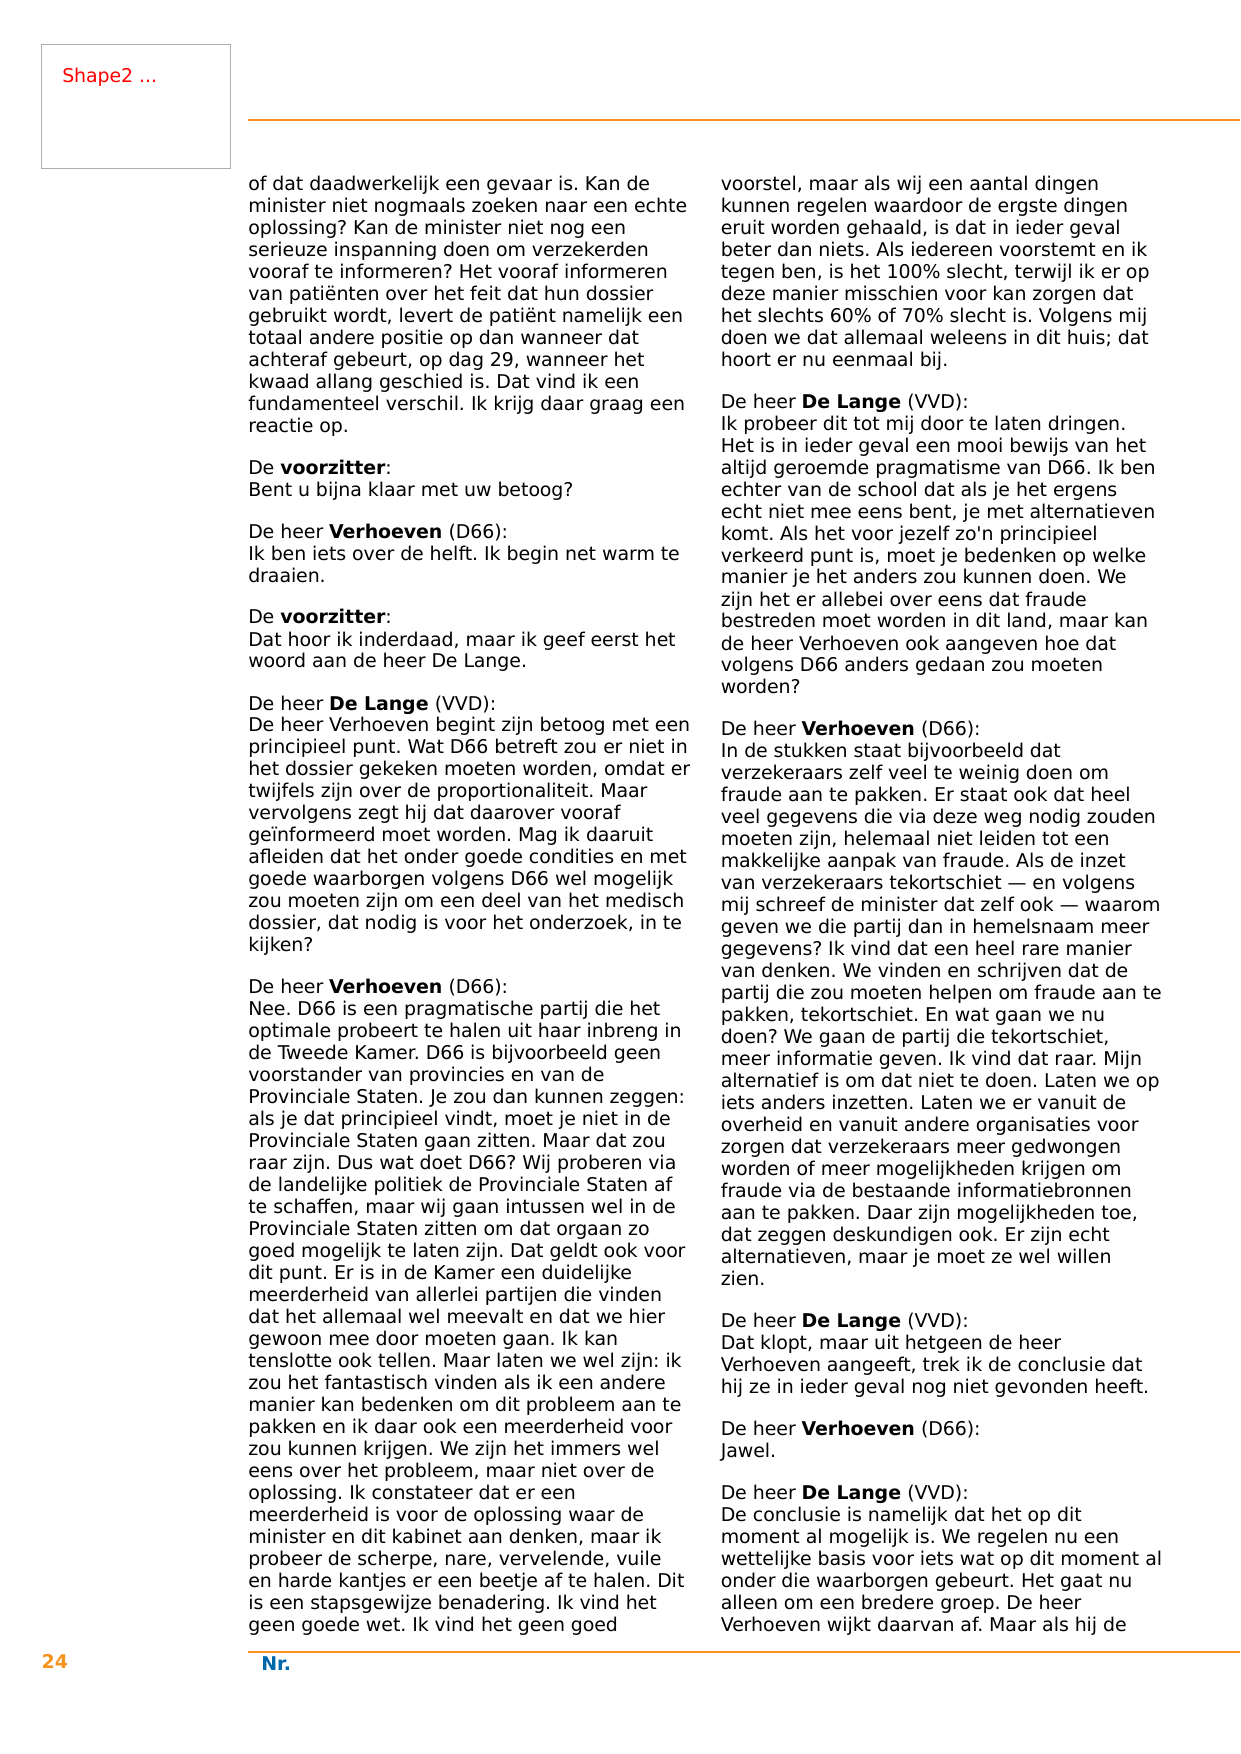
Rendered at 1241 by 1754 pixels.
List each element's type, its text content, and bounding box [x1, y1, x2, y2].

text of dat daadwerkelijk een gevaar is. Kan de minister niet nogmaals zoeken naar een echte oplossing? Kan de minister niet nog een serieuze inspanning doen om verzekerden vooraf te informeren? Het vooraf informeren van patiënten over het feit dat hun dossier gebruikt wordt, levert de patiënt namelijk een totaal andere positie op dan wanneer dat achteraf gebeurt, op dag 29, wanneer het kwaad allang geschied is. Dat vind ik een fundamenteel verschil. Ik krijg daar graag een reactie op. [248, 173, 691, 437]
text De voorzitter: [248, 457, 691, 478]
text De heer Verhoeven (D66): [248, 976, 691, 998]
text De heer Verhoeven begint zijn betoog met een principieel punt. Wat D66 betreft zou er niet in het dossier gekeken moeten worden, omdat er twijfels zijn over de proportionaliteit. Maar vervolgens zegt hij dat daarover vooraf geïnformeerd moet worden. Mag ik daaruit afleiden dat het onder goede condities en met goede waarborgen volgens D66 wel mogelijk zou moeten zijn om een deel van het medisch dossier, dat nodig is voor het onderzoek, in te kijken? [248, 714, 691, 956]
text In de stukken staat bijvoorbeeld dat verzekeraars zelf veel te weinig doen om fraude aan te pakken. Er staat ook dat heel veel gegevens die via deze weg nodig zouden moeten zijn, helemaal niet leiden tot een makkelijke aanpak van fraude. Als de inzet van verzekeraars tekortschiet — en volgens mij schreef de minister dat zelf ook — waarom geven we die partij dan in hemelsnaam meer gegevens? Ik vind dat een heel rare manier van denken. We vinden en schrijven dat de partij die zou moeten helpen om fraude aan te pakken, tekortschiet. En wat gaan we nu doen? We gaan de partij die tekortschiet, meer informatie geven. Ik vind dat raar. Mijn alternatief is om dat niet te doen. Laten we op iets anders inzetten. Laten we er vanuit de overheid en vanuit andere organisaties voor zorgen dat verzekeraars meer gedwongen worden of meer mogelijkheden krijgen om fraude via de bestaande informatiebronnen aan te pakken. Daar zijn mogelijkheden toe, dat zeggen deskundigen ook. Er zijn echt alternatieven, maar je moet ze wel willen zien. [721, 740, 1163, 1290]
text De heer De Lange (VVD): [721, 391, 1163, 413]
text Nee. D66 is een pragmatische partij die het optimale probeert te halen uit haar inbreng in de Tweede Kamer. D66 is bijvoorbeeld geen voorstander van provincies en van de Provinciale Staten. Je zou dan kunnen zeggen: als je dat principieel vindt, moet je niet in de Provinciale Staten gaan zitten. Maar dat zou raar zijn. Dus wat doet D66? Wij proberen via de landelijke politiek de Provinciale Staten af te schaffen, maar wij gaan intussen wel in de Provinciale Staten zitten om dat orgaan zo goed mogelijk te laten zijn. Dat geldt ook voor dit punt. Er is in de Kamer een duidelijke meerderheid van allerlei partijen die vinden dat het allemaal wel meevalt en dat we hier gewoon mee door moeten gaan. Ik kan tenslotte ook tellen. Maar laten we wel zijn: ik zou het fantastisch vinden als ik een andere manier kan bedenken om dit probleem aan te pakken en ik daar ook een meerderheid voor zou kunnen krijgen. We zijn het immers wel eens over het probleem, maar niet over de oplossing. Ik constateer dat er een meerderheid is voor de oplossing waar de minister en dit kabinet aan denken, maar ik probeer de scherpe, nare, vervelende, vuile en harde kantjes er een beetje af te halen. Dit is een stapsgewijze benadering. Ik vind het geen goede wet. Ik vind het geen goed [248, 998, 691, 1636]
text De heer Verhoeven (D66): [721, 1418, 1163, 1440]
text De heer Verhoeven (D66): [721, 718, 1163, 740]
text voorstel, maar als wij een aantal dingen kunnen regelen waardoor de ergste dingen eruit worden gehaald, is dat in ieder geval beter dan niets. Als iedereen voorstemt en ik tegen ben, is het 100% slecht, terwijl ik er op deze manier misschien voor kan zorgen dat het slechts 60% of 70% slecht is. Volgens mij doen we dat allemaal weleens in dit huis; dat hoort er nu eenmaal bij. [721, 173, 1163, 371]
text De heer De Lange (VVD): [248, 692, 691, 714]
text De heer Verhoeven (D66): [248, 521, 691, 542]
text Ik probeer dit tot mij door te laten dringen. Het is in ieder geval een mooi bewijs van het altijd geroemde pragmatisme van D66. Ik ben echter van de school dat als je het ergens echt niet mee eens bent, je met alternatieven komt. Als het voor jezelf zo'n principieel verkeerd punt is, moet je bedenken op welke manier je het anders zou kunnen doen. We zijn het er allebei over eens dat fraude bestreden moet worden in dit land, maar kan de heer Verhoeven ook aangeven hoe dat volgens D66 anders gedaan zou moeten worden? [721, 413, 1163, 698]
text Dat klopt, maar uit hetgeen de heer Verhoeven aangeeft, trek ik de conclusie dat hij ze in ieder geval nog niet gevonden heeft. [721, 1332, 1163, 1398]
text De heer De Lange (VVD): [721, 1482, 1163, 1504]
text Bent u bijna klaar met uw betoog? [248, 478, 691, 501]
text Ik ben iets over de helft. Ik begin net warm te draaien. [248, 542, 691, 586]
text De heer De Lange (VVD): [721, 1310, 1163, 1332]
text Jawel. [721, 1440, 1163, 1462]
text De conclusie is namelijk dat het op dit moment al mogelijk is. We regelen nu een wettelijke basis voor iets wat op dit moment al onder die waarborgen gebeurt. Het gaat nu alleen om een bredere groep. De heer Verhoeven wijkt daarvan af. Maar als hij de [721, 1504, 1163, 1636]
text Dat hoor ik inderdaad, maar ik geef eerst het woord aan de heer De Lange. [248, 628, 691, 672]
text De voorzitter: [248, 606, 691, 628]
